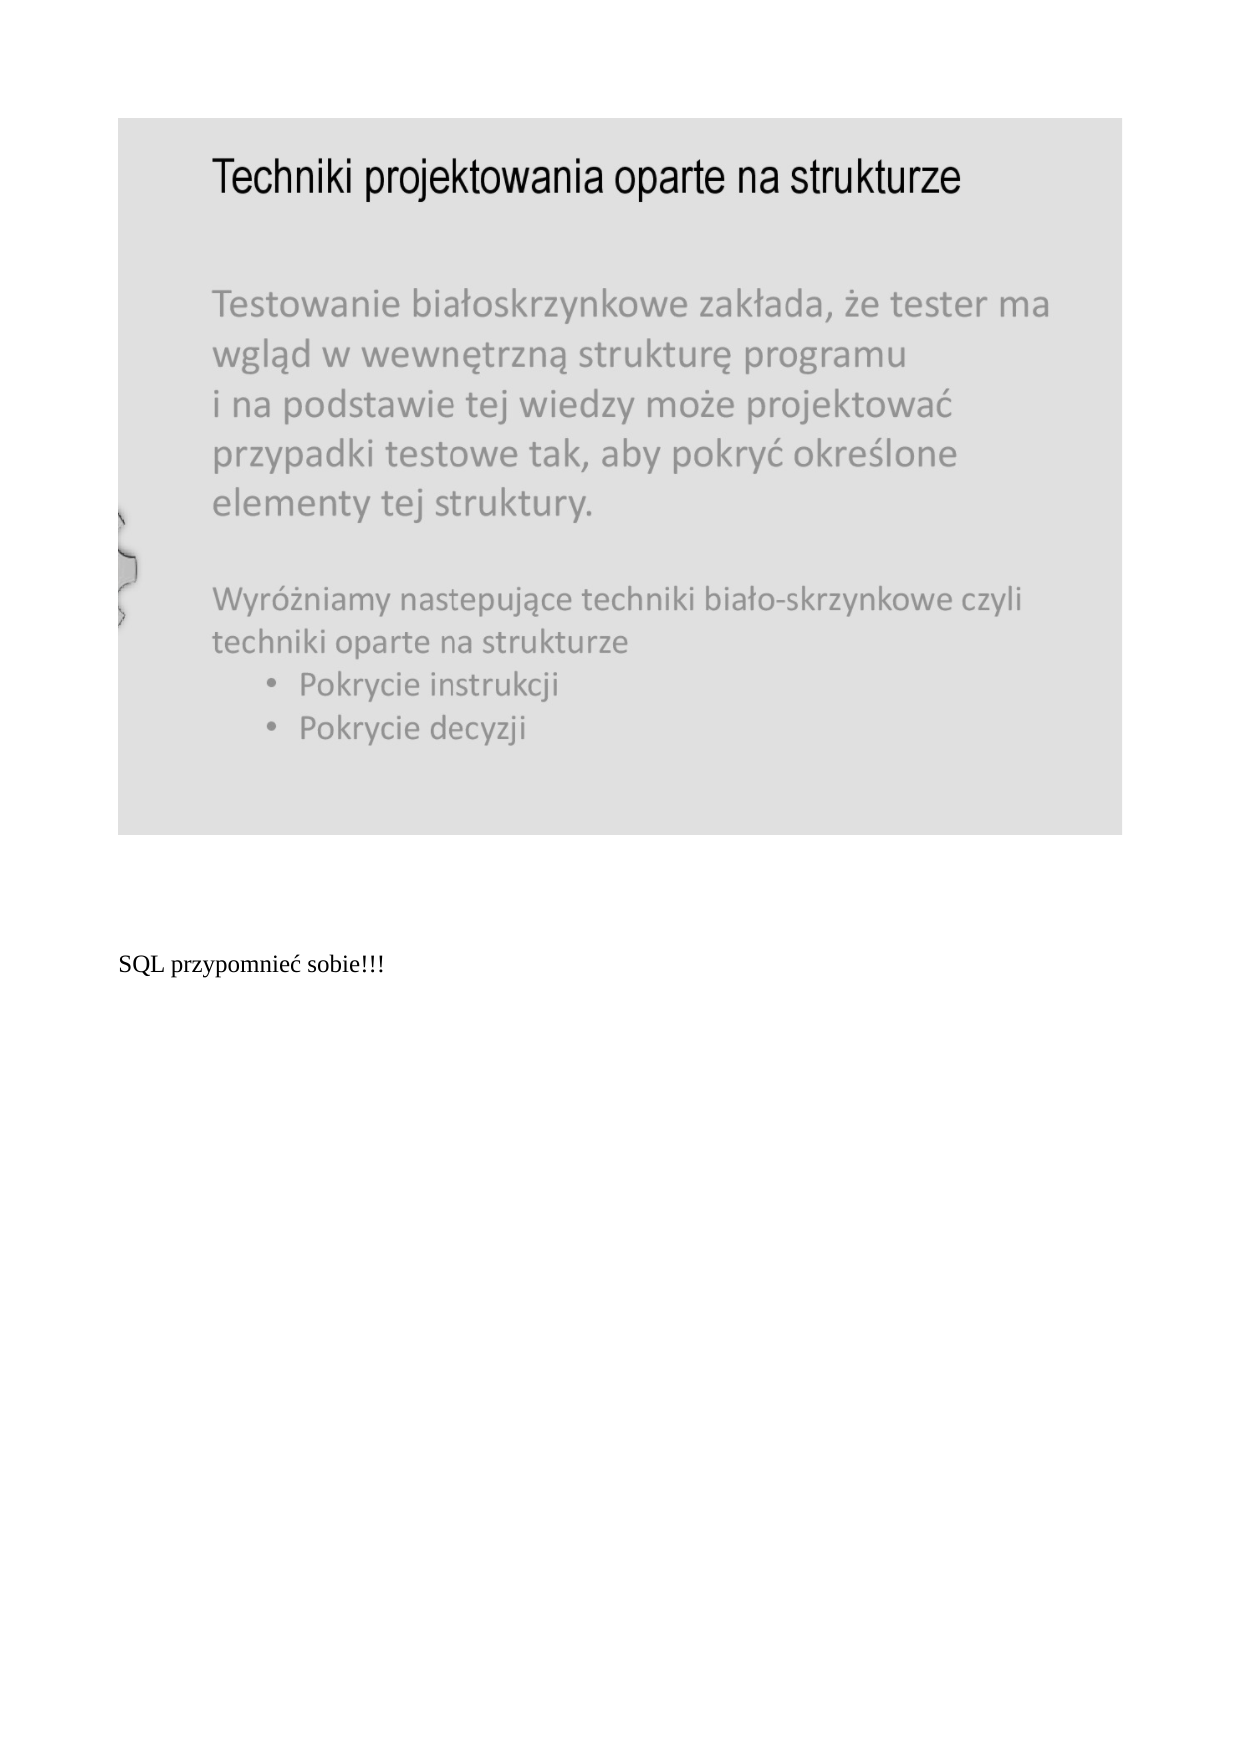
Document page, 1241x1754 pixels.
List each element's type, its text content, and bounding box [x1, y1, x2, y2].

picture [118, 118, 1123, 835]
text SQL przypomnieć sobie!!! [118, 949, 1122, 978]
